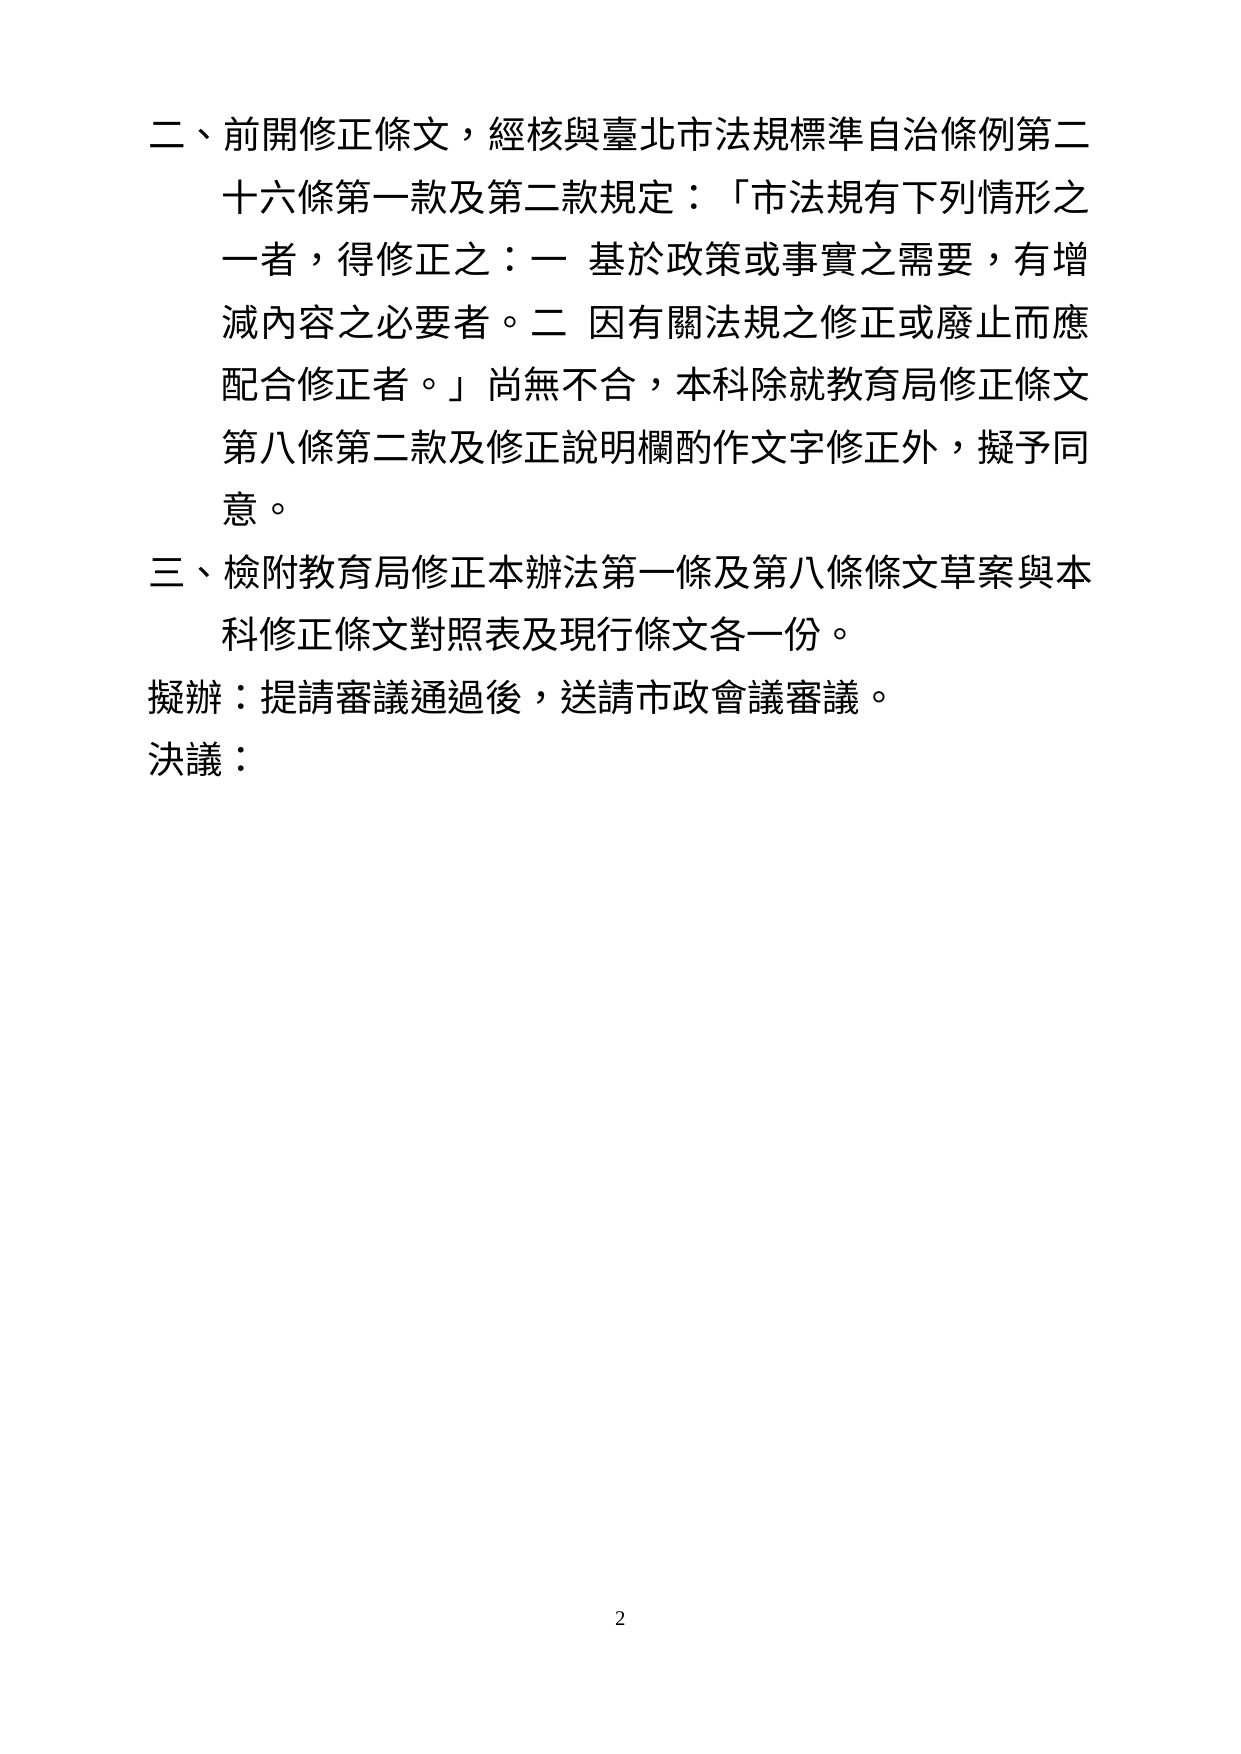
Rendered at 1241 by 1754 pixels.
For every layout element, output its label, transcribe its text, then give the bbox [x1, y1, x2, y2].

text 三、檢附教育局修正本辦法第一條及第八條條文草案與本科修正條文對照表及現行條文各一份。 [148, 528, 1092, 653]
text 決議： [148, 716, 1092, 778]
text 二、前開修正條文，經核與臺北市法規標準自治條例第二十六條第一款及第二款規定：「市法規有下列情形之一者，得修正之：一 基於政策或事實之需要，有增減內容之必要者。二 因有關法規之修正或廢止而應配合修正者。」尚無不合，本科除就教育局修正條文第八條第二款及修正說明欄酌作文字修正外，擬予同意。 [148, 91, 1092, 528]
text 擬辦：提請審議通過後，送請市政會議審議。 [148, 653, 1092, 716]
